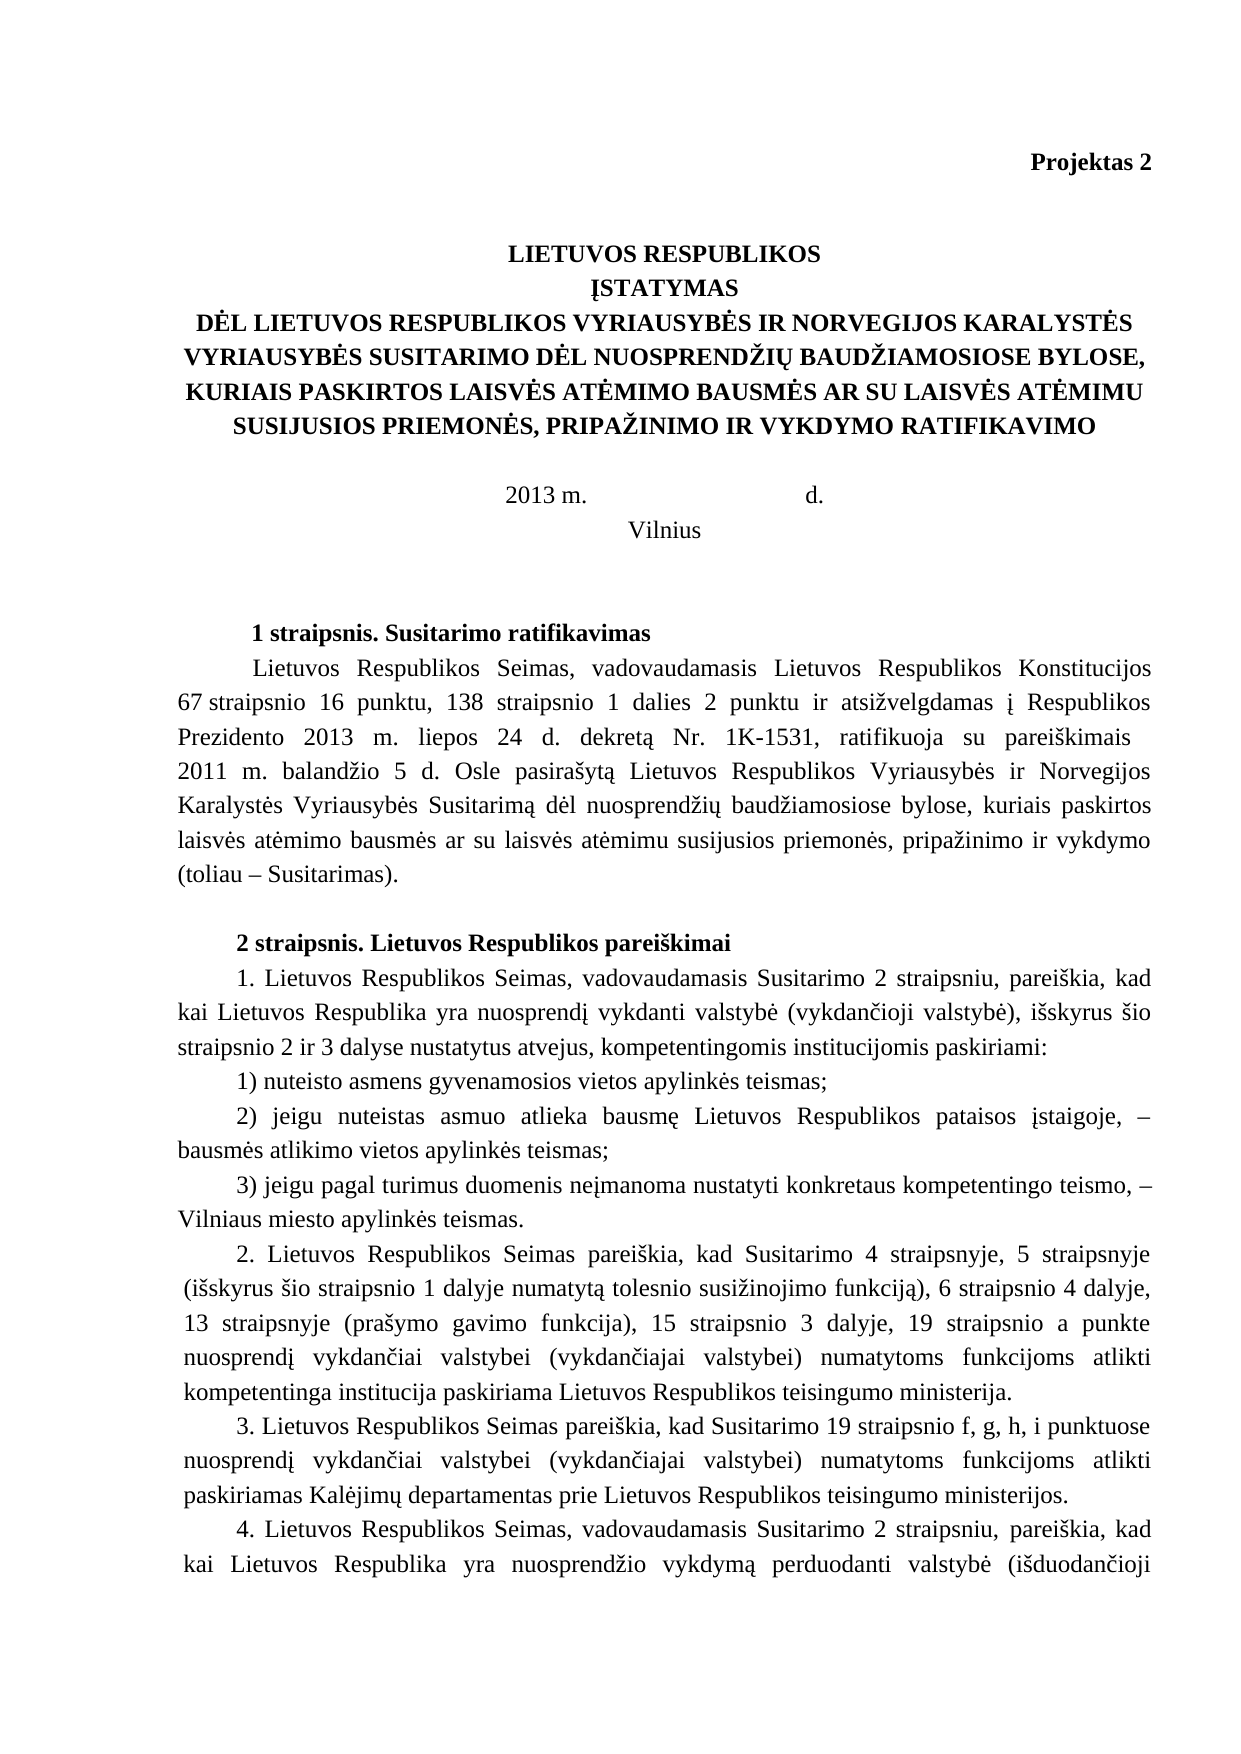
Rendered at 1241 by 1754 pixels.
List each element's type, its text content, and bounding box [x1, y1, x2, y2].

text ĮSTATYMAS [177, 273, 1152, 302]
text 4. Lietuvos Respublikos Seimas, vadovaudamasis Susitarimo 2 straipsniu, pareiškia, kad kai Lietuvos Respublika yra nuosprendžio vykdymą perduodanti valstybė (išduodančioji [183, 1514, 1152, 1578]
text 2. Lietuvos Respublikos Seimas pareiškia, kad Susitarimo 4 straipsnyje, 5 straipsnyje (išskyrus šio straipsnio 1 dalyje numatytą tolesnio susižinojimo funkciją), 6 straipsnio 4 dalyje, 13 straipsnyje (prašymo gavimo funkcija), 15 straipsnio 3 dalyje, 19 straipsnio a punkte nuosprendį vykdančiai valstybei (vykdančiajai valstybei) numatytoms funkcijoms atlikti kompetentinga institucija paskiriama Lietuvos Respublikos teisingumo ministerija. [183, 1239, 1152, 1405]
text 3. Lietuvos Respublikos Seimas pareiškia, kad Susitarimo 19 straipsnio f, g, h, i punktuose nuosprendį vykdančiai valstybei (vykdančiajai valstybei) numatytoms funkcijoms atlikti paskiriamas Kalėjimų departamentas prie Lietuvos Respublikos teisingumo ministerijos. [183, 1411, 1152, 1509]
text 3) jeigu pagal turimus duomenis neįmanoma nustatyti konkretaus kompetentingo teismo, – Vilniaus miesto apylinkės teismas. [177, 1170, 1152, 1233]
text 1) nuteisto asmens gyvenamosios vietos apylinkės teismas; [183, 1066, 1152, 1095]
text 2) jeigu nuteistas asmuo atlieka bausmę Lietuvos Respublikos pataisos įstaigoje, – bausmės atlikimo vietos apylinkės teismas; [177, 1101, 1152, 1164]
text 1. Lietuvos Respublikos Seimas, vadovaudamasis Susitarimo 2 straipsniu, pareiškia, kad kai Lietuvos Respublika yra nuosprendį vykdanti valstybė (vykdančioji valstybė), išskyrus šio straipsnio 2 ir 3 dalyse nustatytus atvejus, kompetentingomis institucijomis paskiriami: [177, 963, 1152, 1061]
text DĖL lietuvos respublikos vyriausybės ir norvegijos karalystės vyriausybės susitarimo dėl nuosprendžių baudžiamosiose bylose, kuriais paskirtos laisvės atėmimo bausmės ar su laisvės atėmimu susijusios priemonės, pripažinimo ir vykdymo RATIFIKAVIMO [177, 308, 1152, 440]
text 2013 m. d. [177, 480, 1152, 509]
text 1 straipsnis. Susitarimo ratifikavimas [177, 618, 1152, 647]
text Vilnius [177, 515, 1152, 543]
text Lietuvos Respublikos Seimas, vadovaudamasis Lietuvos Respublikos Konstitucijos 67 straipsnio 16 punktu, 138 straipsnio 1 dalies 2 punktu ir atsižvelgdamas į Respublikos Prezidento 2013 m. liepos 24 d. dekretą Nr. 1K-1531, ratifikuoja su pareiškimais 2011 m. balandžio 5 d. Osle pasirašytą Lietuvos Respublikos Vyriausybės ir Norvegijos Karalystės Vyriausybės Susitarimą dėl nuosprendžių baudžiamosiose bylose, kuriais paskirtos laisvės atėmimo bausmės ar su laisvės atėmimu susijusios priemonės, pripažinimo ir vykdymo (toliau – Susitarimas). [177, 653, 1152, 888]
text Projektas 2 [177, 147, 1152, 176]
text LIETUVOS RESPUBLIKOS [177, 239, 1152, 268]
text 2 straipsnis. Lietuvos Respublikos pareiškimai [236, 928, 1152, 957]
